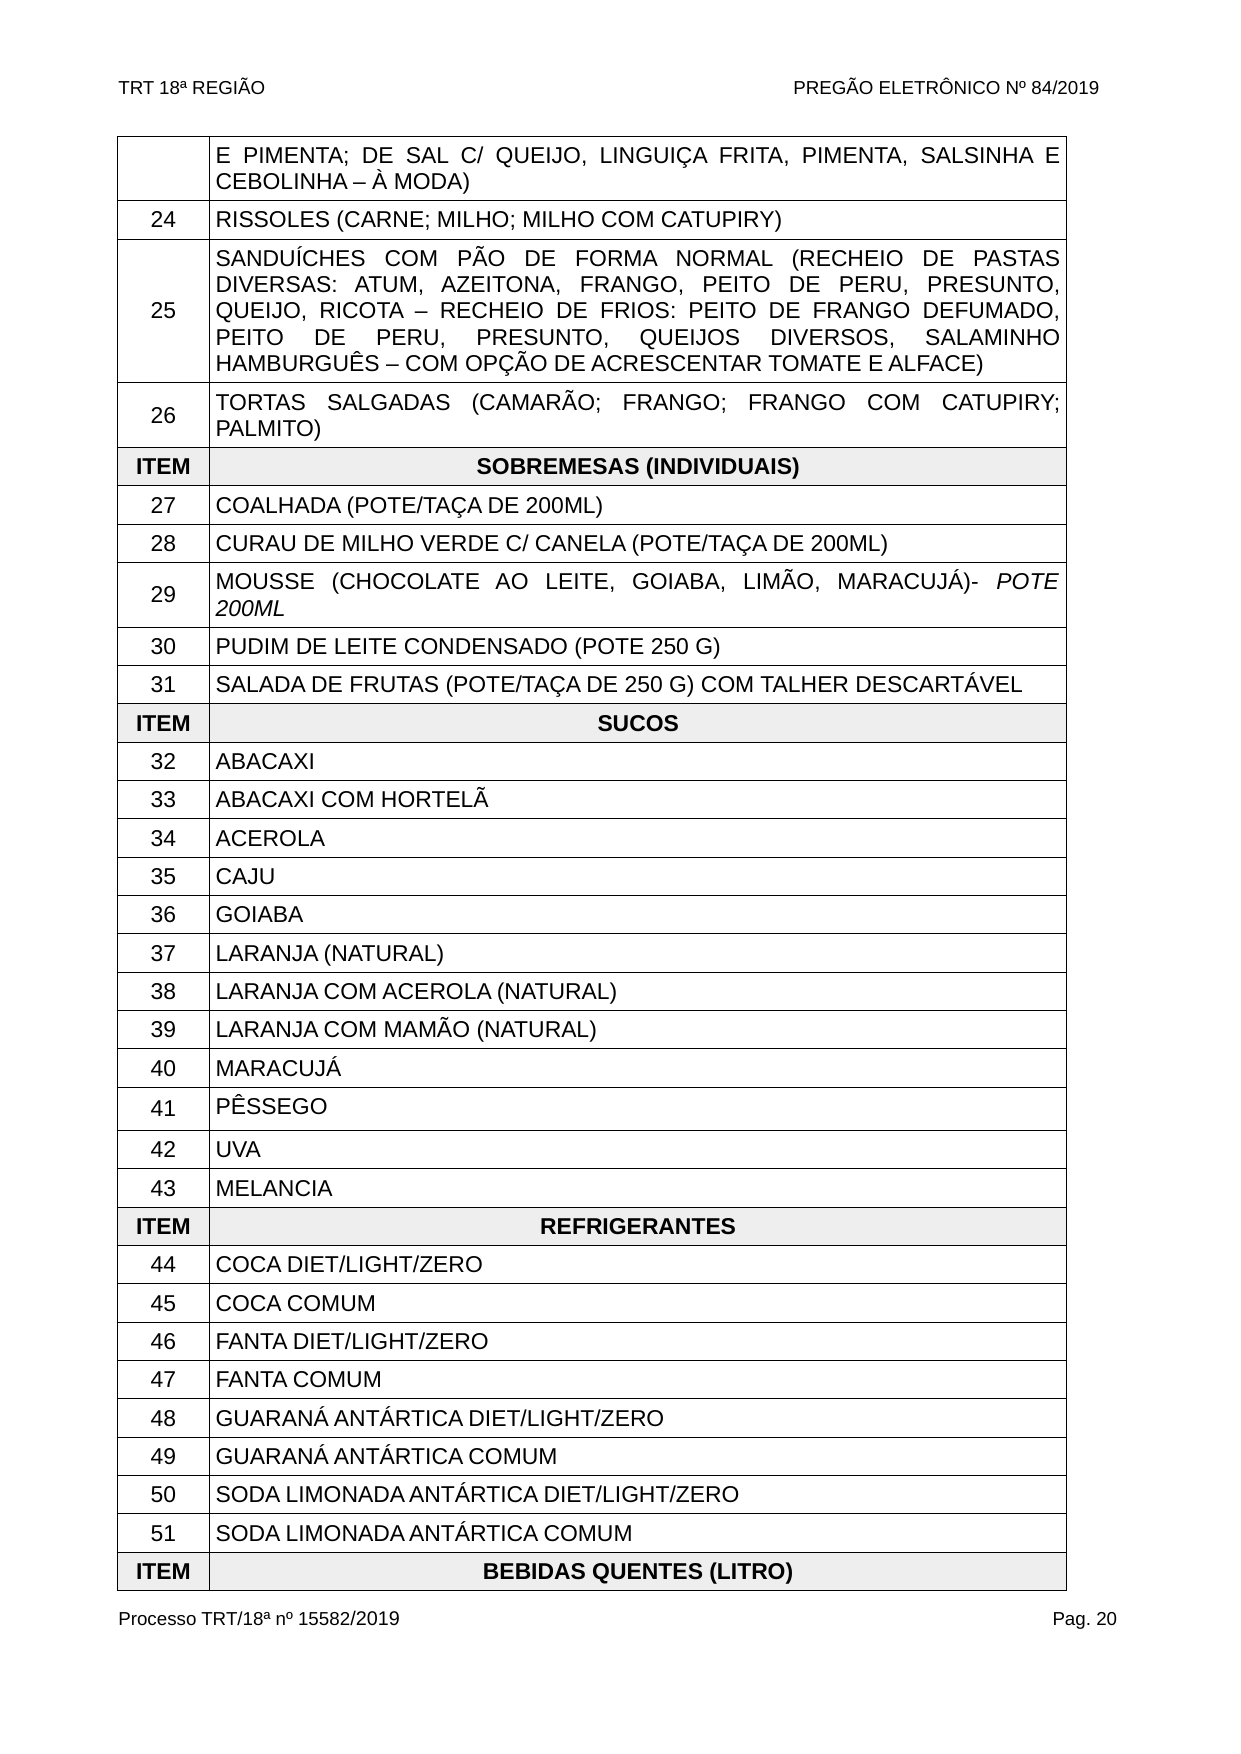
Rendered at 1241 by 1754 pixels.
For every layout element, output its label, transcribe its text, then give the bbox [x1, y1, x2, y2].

table_cell 49 [118, 1438, 209, 1475]
table_cell LARANJA COM ACEROLA (natural) [210, 973, 1066, 1010]
table_cell ACEROLA [210, 819, 1066, 857]
table_cell 29 [118, 563, 209, 627]
table_cell BEBIDAS QUENTES (litro) [210, 1553, 1066, 1590]
table_cell GOIABA [210, 896, 1066, 933]
table_cell 27 [118, 486, 209, 524]
table_cell [118, 137, 209, 200]
table_cell 41 [118, 1088, 209, 1130]
table_cell 43 [118, 1169, 209, 1207]
table_cell ABACAXI [210, 743, 1066, 780]
table_cell 30 [118, 628, 209, 665]
table_cell 45 [118, 1284, 209, 1322]
table_cell ITEM [118, 704, 209, 742]
table_cell MOUSSE (CHOCOLATE AO LEITE, GOIABA, LIMÃO, MARACUJÁ)- pote 200ml [210, 563, 1066, 627]
table_cell 31 [118, 666, 209, 703]
table_cell 34 [118, 819, 209, 857]
table_cell SUCOS [210, 704, 1066, 742]
table_cell 32 [118, 743, 209, 780]
table_cell GUARANÁ ANTÁRTICA DIET/LIGHT/ZERO [210, 1399, 1066, 1437]
table_cell 38 [118, 973, 209, 1010]
table_cell ABACAXI COM HORTELÃ [210, 781, 1066, 818]
table_cell 28 [118, 525, 209, 562]
table_cell 35 [118, 858, 209, 895]
table_cell 26 [118, 383, 209, 447]
table_cell 24 [118, 201, 209, 238]
table_cell 46 [118, 1323, 209, 1360]
table_cell melancia [210, 1169, 1066, 1207]
table_cell ITEM [118, 1553, 209, 1590]
table_cell E PIMENTA; DE SAL C/ QUEIJO, LINGUIÇA FRITA, PIMENTA, SALSINHA E CEBOLINHA – À MODA) [210, 137, 1066, 200]
table_cell COCA COMUM [210, 1284, 1066, 1322]
table_cell SODA LIMONADA ANTÁRTICA DIET/LIGHT/ZERO [210, 1476, 1066, 1513]
table_cell MARACUJÁ [210, 1049, 1066, 1087]
table_cell 47 [118, 1361, 209, 1398]
table_cell REFRIGERANTES [210, 1208, 1066, 1245]
table_cell 33 [118, 781, 209, 818]
table_cell SALADA DE FRUTAS (POTE/TAÇA DE 250 g) com talher DESCARTÁVEL [210, 666, 1066, 703]
table_cell GUARANÁ ANTÁRTICA COMUM [210, 1438, 1066, 1475]
table_cell 51 [118, 1514, 209, 1552]
table_cell FANTA COMUM [210, 1361, 1066, 1398]
table_cell 44 [118, 1246, 209, 1283]
table_cell TORTAS SALGADAS (CAMARÃO; FRANGO; FRANGO COM CATUPIRY; PALMITO) [210, 383, 1066, 447]
table_cell LARANJA (natural) [210, 934, 1066, 972]
table_cell PÊSSEGO [210, 1088, 1066, 1130]
table_cell CURAU DE MILHO VERDE C/ CANELA (POTE/TAÇA DE 200ml) [210, 525, 1066, 562]
table_cell LARANJA COM MAMÃO (natural) [210, 1011, 1066, 1048]
table_cell SOBREMESAS (individuais) [210, 448, 1066, 485]
table_cell 50 [118, 1476, 209, 1513]
table_cell COCA DIET/LIGHT/ZERO [210, 1246, 1066, 1283]
table_cell PUDIM DE LEITE CONDENSADO (Pote 250 g) [210, 628, 1066, 665]
table_cell CAJU [210, 858, 1066, 895]
table_cell ITEM [118, 1208, 209, 1245]
table_cell FANTA DIET/LIGHT/ZERO [210, 1323, 1066, 1360]
table_cell COALHADA (POTE/TAÇA DE 200ml) [210, 486, 1066, 524]
table_cell ITEM [118, 448, 209, 485]
table_cell RISSOLES (CARNE; MILHO; MILHO COM CATUPIRY) [210, 201, 1066, 238]
table_cell 25 [118, 240, 209, 382]
table_cell 37 [118, 934, 209, 972]
table_cell UVA [210, 1131, 1066, 1168]
table_cell 48 [118, 1399, 209, 1437]
table_cell 36 [118, 896, 209, 933]
table_cell SODA LIMONADA ANTÁRTICA COMUM [210, 1514, 1066, 1552]
table_cell 40 [118, 1049, 209, 1087]
table_cell 39 [118, 1011, 209, 1048]
table_cell SANDUÍCHES COM PÃO DE FORMA NORMAL (RECHEIO DE PASTAS DIVERSAS: ATUM, AZEITONA, FRANGO, PEITO DE PERU, PRESUNTO, QUEIJO, RICOTA – RECHEIO DE FRIOS: PEITO DE FRANGO DEFUMADO, PEITO DE PERU, PRESUNTO, QUEIJOS DIVERSOS, SALAMINHO HAMBURGUÊS – COM OPÇÃO DE ACRESCENTAR TOMATE E ALFACE) [210, 240, 1066, 382]
table_cell 42 [118, 1131, 209, 1168]
